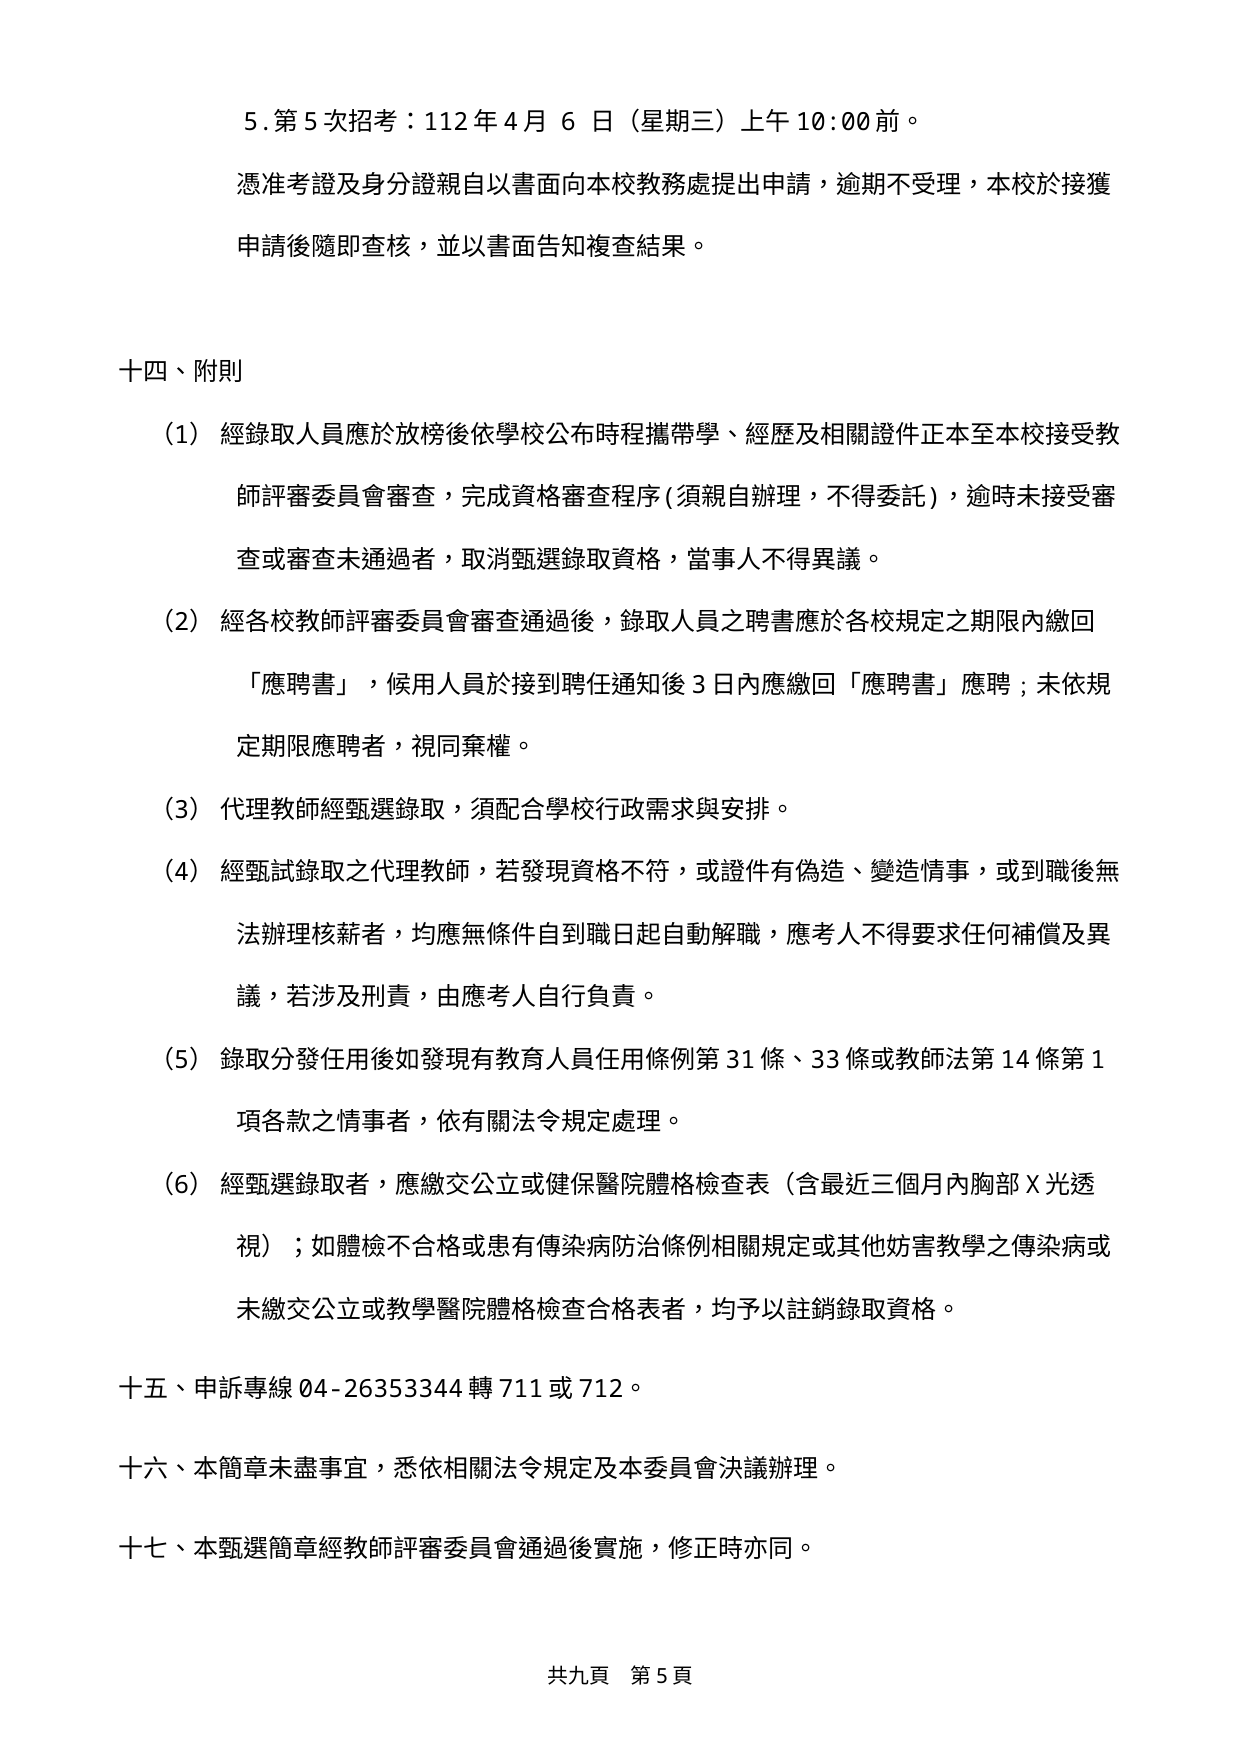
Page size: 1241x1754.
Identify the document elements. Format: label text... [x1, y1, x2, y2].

list 經各校教師評審委員會審查通過後，錄取人員之聘書應於各校規定之期限內繳回「應聘書」，候用人員於接到聘任通知後3日內應繳回「應聘書」應聘﹔未依規定期限應聘者，視同棄權。 [149, 578, 1122, 766]
text 十七、本甄選簡章經教師評審委員會通過後實施，修正時亦同。 [118, 1505, 1122, 1567]
text 十六、本簡章未盡事宜，悉依相關法令規定及本委員會決議辦理。 [118, 1425, 1122, 1488]
text 十四、附則 [118, 328, 1122, 391]
list 錄取分發任用後如發現有教育人員任用條例第31條、33條或教師法第14條第1項各款之情事者，依有關法令規定處理。 [149, 1016, 1122, 1141]
text 5.第5次招考：112年4月 6 日（星期三）上午10:00前。 [243, 78, 1122, 141]
list 經甄試錄取之代理教師，若發現資格不符，或證件有偽造、變造情事，或到職後無法辦理核薪者，均應無條件自到職日起自動解職，應考人不得要求任何補償及異議，若涉及刑責，由應考人自行負責。 [149, 828, 1122, 1016]
text 憑准考證及身分證親自以書面向本校教務處提出申請，逾期不受理，本校於接獲申請後隨即查核，並以書面告知複查結果。 [236, 141, 1122, 266]
list 代理教師經甄選錄取，須配合學校行政需求與安排。 [149, 766, 1122, 828]
text 十五、申訴專線04-26353344轉711或712。 [118, 1345, 1122, 1408]
list 經錄取人員應於放榜後依學校公布時程攜帶學、經歷及相關證件正本至本校接受教師評審委員會審查，完成資格審查程序(須親自辦理，不得委託)，逾時未接受審查或審查未通過者，取消甄選錄取資格，當事人不得異議。 [149, 391, 1122, 578]
list 經甄選錄取者，應繳交公立或健保醫院體格檢查表（含最近三個月內胸部X光透視）；如體檢不合格或患有傳染病防治條例相關規定或其他妨害教學之傳染病或未繳交公立或教學醫院體格檢查合格表者，均予以註銷錄取資格。 [149, 1141, 1122, 1328]
